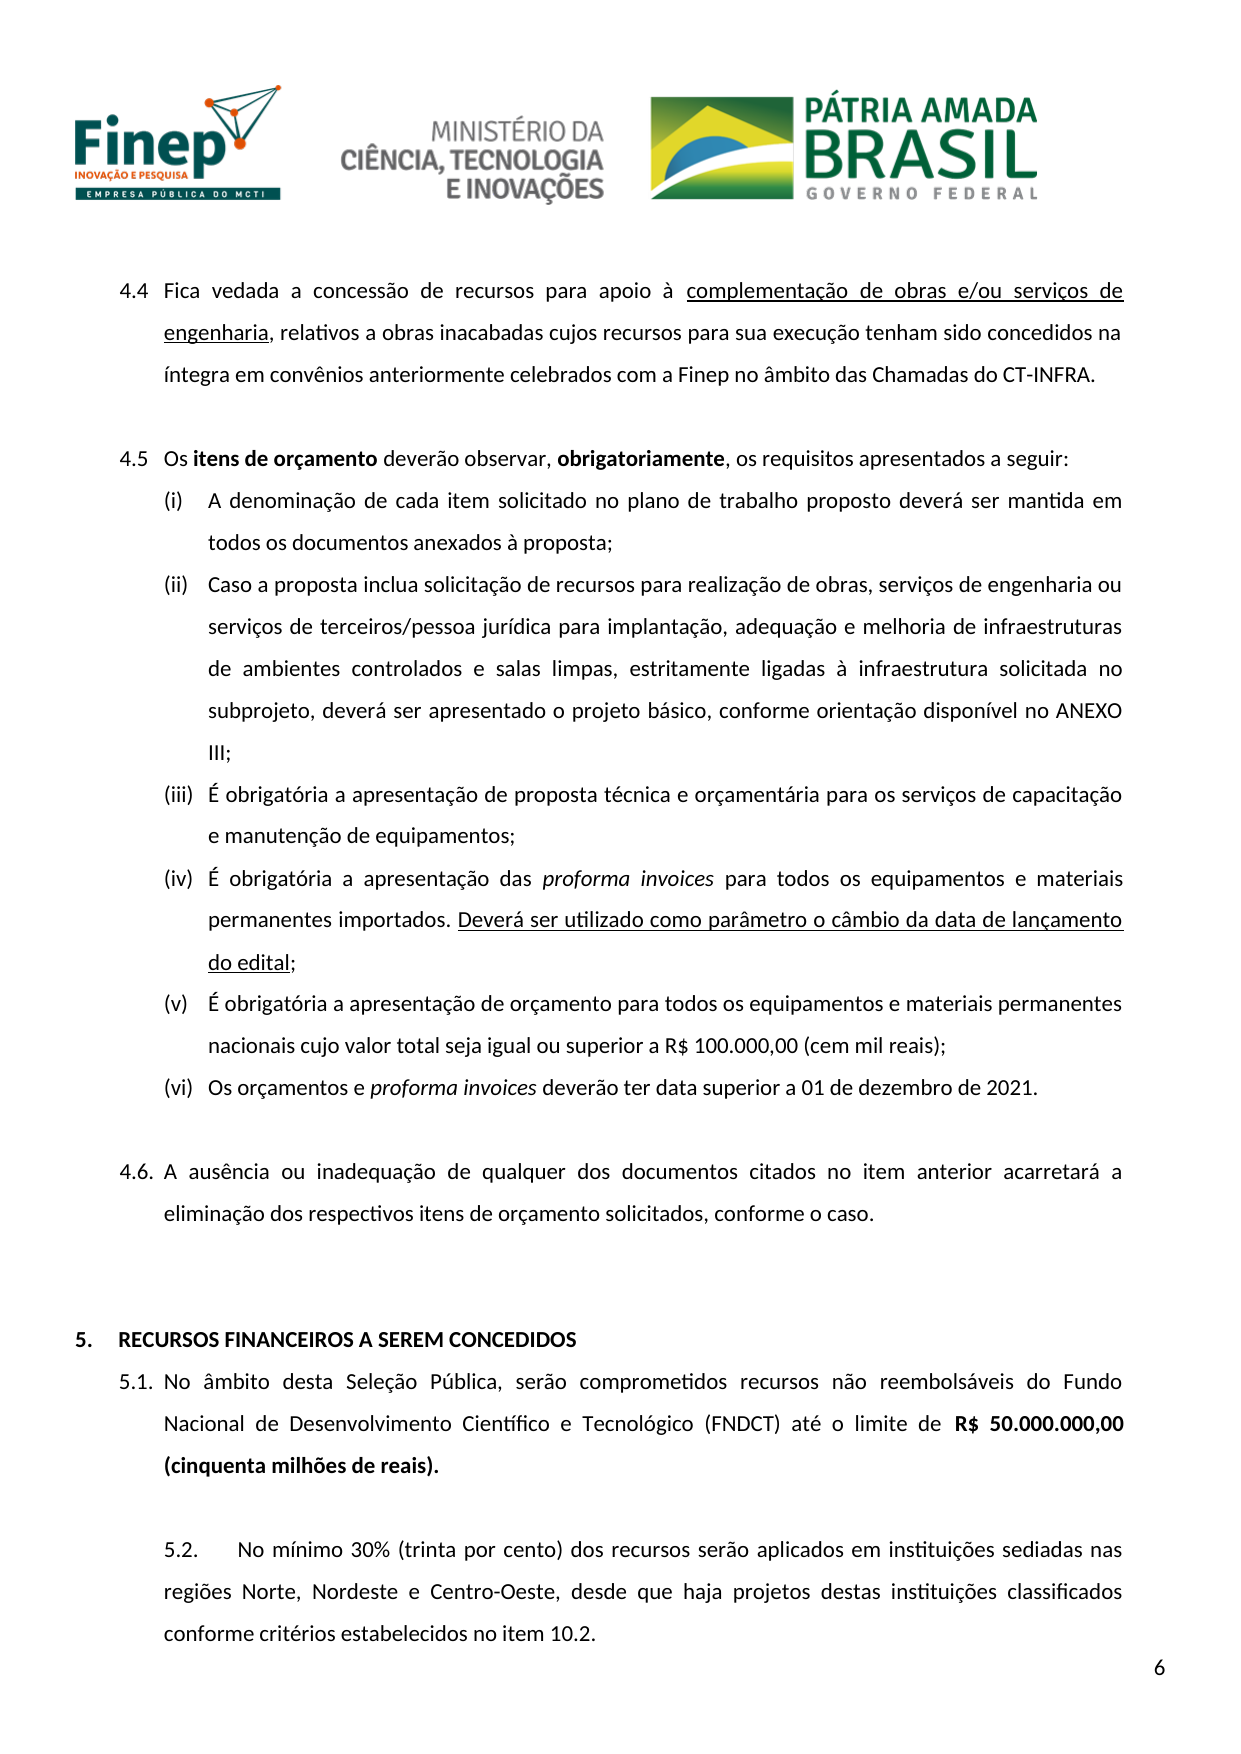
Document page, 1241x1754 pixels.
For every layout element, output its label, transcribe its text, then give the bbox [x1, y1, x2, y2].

list A denominação de cada item solicitado no plano de trabalho proposto deverá ser mantida em todos os documentos anexados à proposta; [164, 486, 1124, 556]
list Caso a proposta inclua solicitação de recursos para realização de obras, serviços de engenharia ou serviços de terceiros/pessoa jurídica para implantação, adequação e melhoria de infraestruturas de ambientes controlados e salas limpas, estritamente ligadas à infraestrutura solicitada no subprojeto, deverá ser apresentado o projeto básico, conforme orientação disponível no ANEXO III; [164, 570, 1124, 766]
list É obrigatória a apresentação de proposta técnica e orçamentária para os serviços de capacitação e manutenção de equipamentos; [164, 780, 1124, 850]
list Os orçamentos e proforma invoices deverão ter data superior a 01 de dezembro de 2021. [164, 1073, 1124, 1102]
text 4.4 Fica vedada a concessão de recursos para apoio à complementação de obras e/ou serviços de engenharia, relativos a obras inacabadas cujos recursos para sua execução tenham sido concedidos na íntegra em convênios anteriormente celebrados com a Finep no âmbito das Chamadas do CT-INFRA. [119, 276, 1124, 388]
text 4.6. A ausência ou inadequação de qualquer dos documentos citados no item anterior acarretará a eliminação dos respectivos itens de orçamento solicitados, conforme o caso. [119, 1157, 1124, 1227]
list RECURSOS FINANCEIROS A SEREM CONCEDIDOS [75, 1325, 1124, 1353]
list No mínimo 30% (trinta por cento) dos recursos serão aplicados em instituições sediadas nas regiões Norte, Nordeste e Centro-Oeste, desde que haja projetos destas instituições classificados conforme critérios estabelecidos no item 10.2. [164, 1535, 1124, 1647]
list No âmbito desta Seleção Pública, serão comprometidos recursos não reembolsáveis do Fundo Nacional de Desenvolvimento Científico e Tecnológico (FNDCT) até o limite de R$ 50.000.000,00 (cinquenta milhões de reais). [119, 1367, 1124, 1479]
list É obrigatória a apresentação de orçamento para todos os equipamentos e materiais permanentes nacionais cujo valor total seja igual ou superior a R$ 100.000,00 (cem mil reais); [164, 989, 1124, 1059]
list É obrigatória a apresentação das proforma invoices para todos os equipamentos e materiais permanentes importados. Deverá ser utilizado como parâmetro o câmbio da data de lançamento do edital; [164, 864, 1124, 976]
text 4.5 Os itens de orçamento deverão observar, obrigatoriamente, os requisitos apresentados a seguir: [119, 444, 1124, 472]
